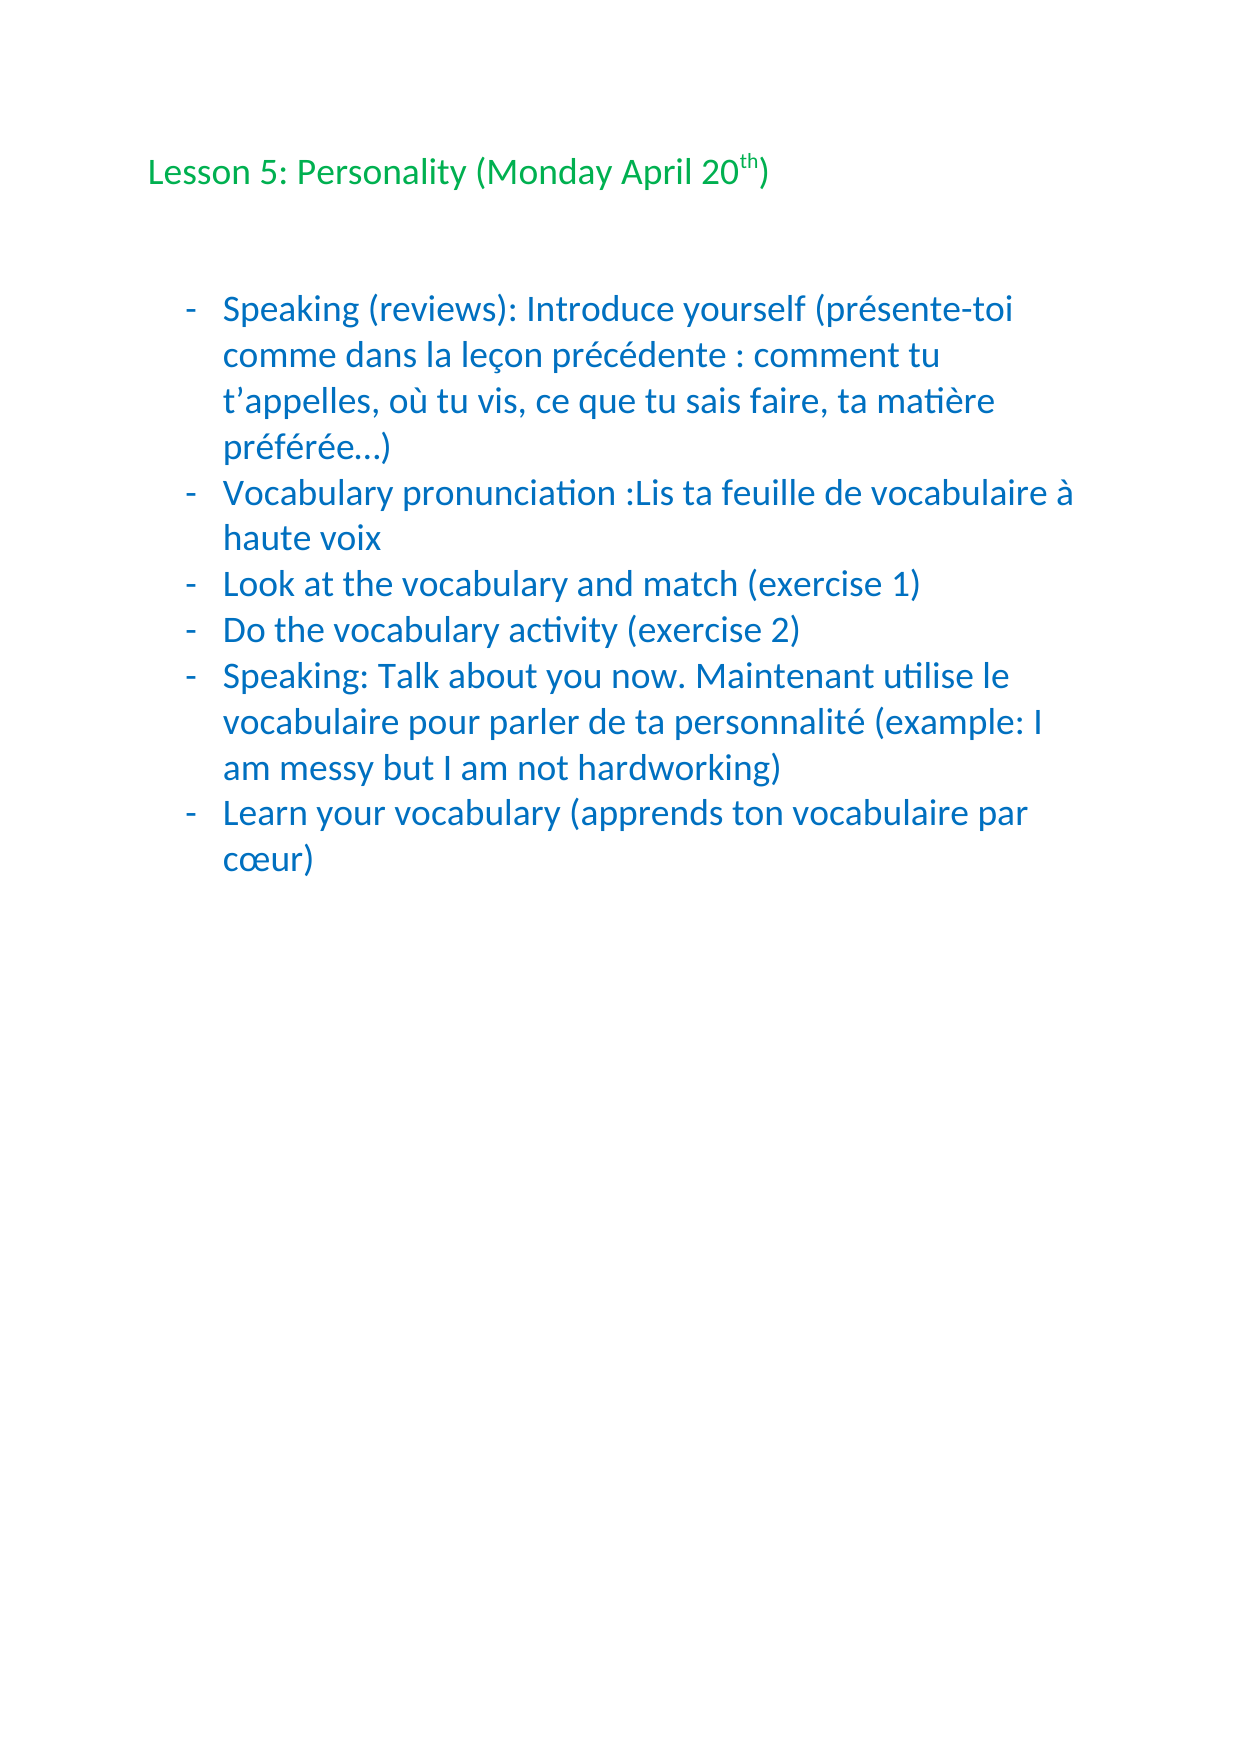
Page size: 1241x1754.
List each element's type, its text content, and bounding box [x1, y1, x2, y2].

list Speaking: Talk about you now. Maintenant utilise le vocabulaire pour parler de ta personnalité (example: I am messy but I am not hardworking) [185, 652, 1093, 789]
list Look at the vocabulary and match (exercise 1) [185, 560, 1093, 606]
list Do the vocabulary activity (exercise 2) [185, 606, 1093, 652]
text Lesson 5: Personality (Monday April 20th) [148, 148, 1093, 193]
list Speaking (reviews): Introduce yourself (présente-toi comme dans la leçon précédente : comment tu t’appelles, où tu vis, ce que tu sais faire, ta matière préférée…) [185, 285, 1093, 468]
list Learn your vocabulary (apprends ton vocabulaire par cœur) [185, 789, 1093, 881]
list Vocabulary pronunciation :Lis ta feuille de vocabulaire à haute voix [185, 468, 1093, 560]
